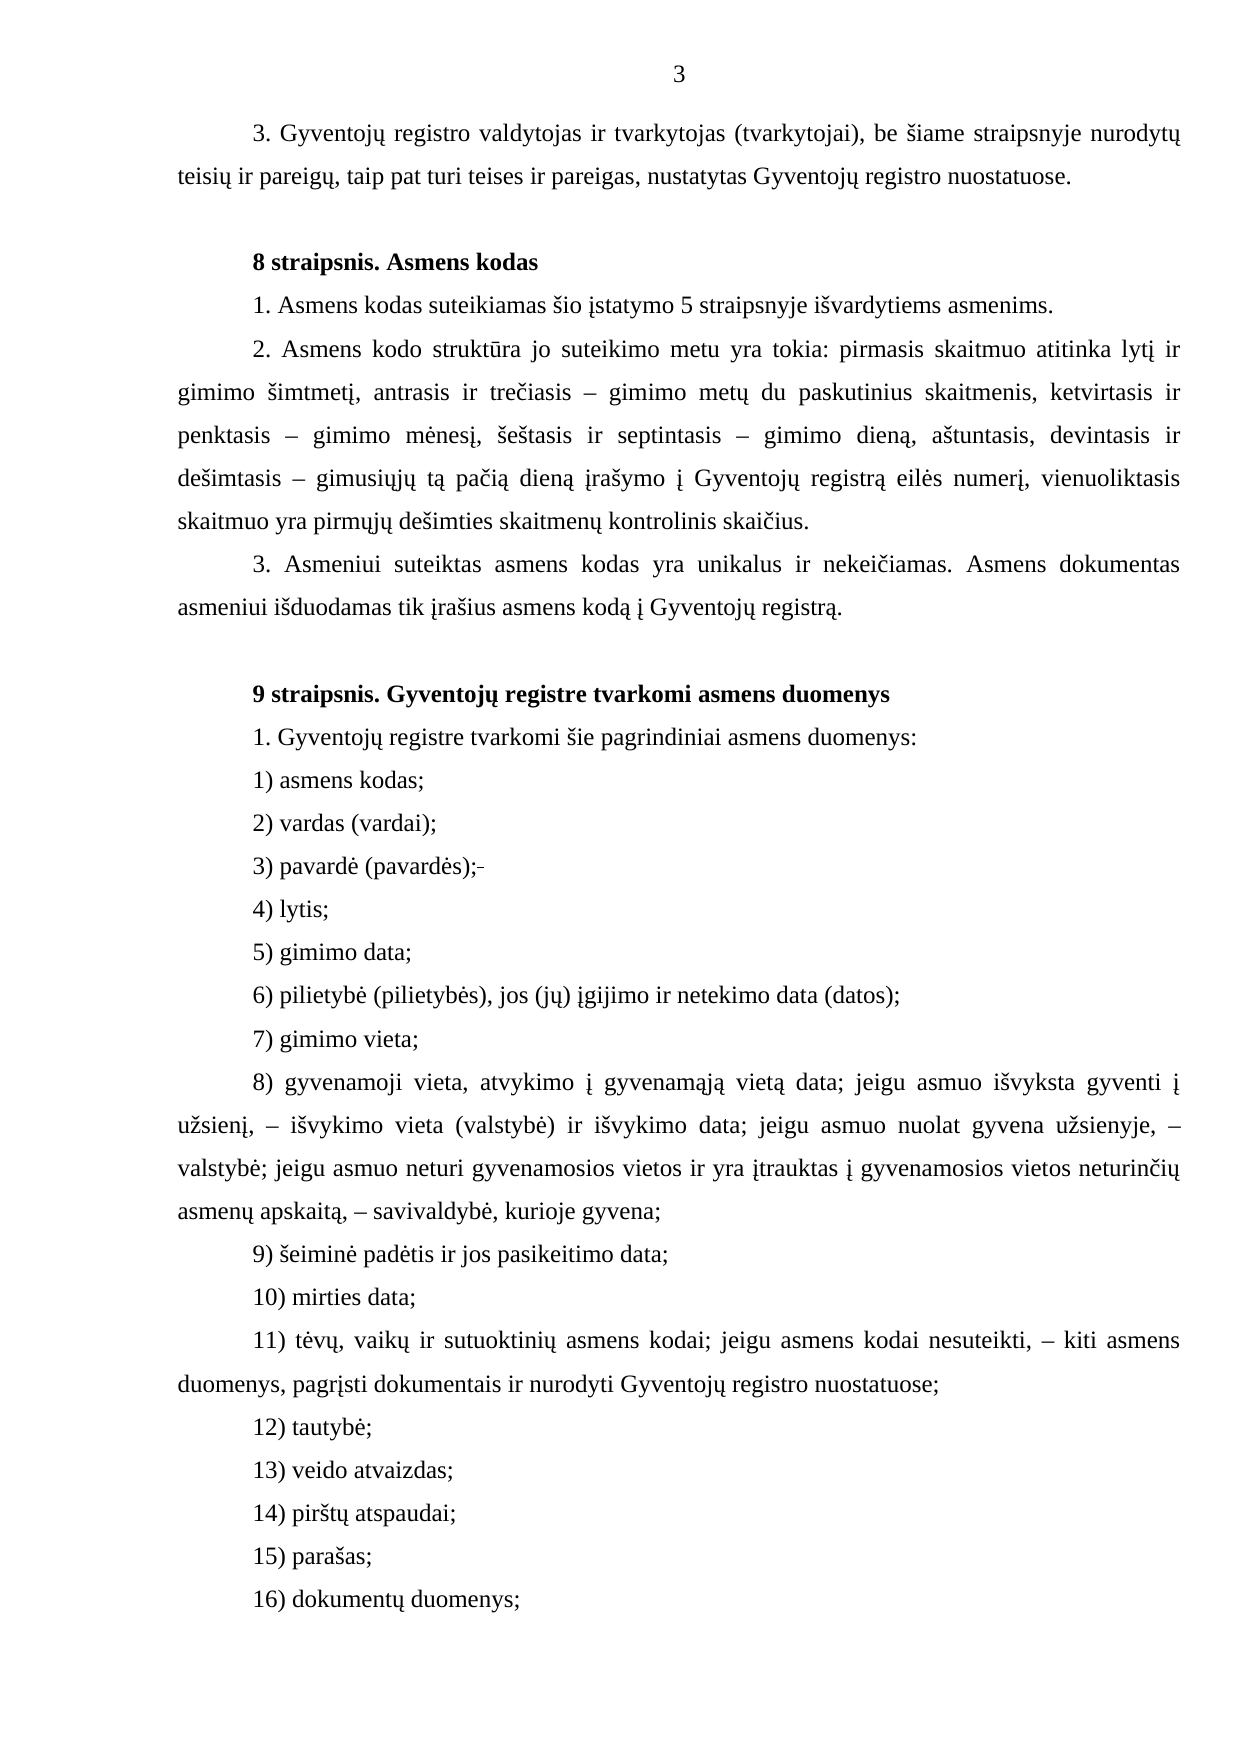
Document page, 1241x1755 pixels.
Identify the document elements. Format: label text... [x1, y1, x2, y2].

text 10) mirties data; [177, 1282, 1181, 1311]
text 6) pilietybė (pilietybės), jos (jų) įgijimo ir netekimo data (datos); [177, 981, 1181, 1009]
text 15) parašas; [177, 1541, 1181, 1570]
text 5) gimimo data; [177, 937, 1181, 966]
text 11) tėvų, vaikų ir sutuoktinių asmens kodai; jeigu asmens kodai nesuteikti, – kiti asmens duomenys, pagrįsti dokumentais ir nurodyti Gyventojų registro nuostatuose; [177, 1326, 1181, 1397]
text 9) šeiminė padėtis ir jos pasikeitimo data; [177, 1239, 1181, 1268]
text 4) lytis; [177, 894, 1181, 923]
text 1) asmens kodas; [177, 765, 1181, 794]
text 3) pavardė (pavardės); [177, 851, 1181, 880]
text 2. Asmens kodo struktūra jo suteikimo metu yra tokia: pirmasis skaitmuo atitinka lytį ir gimimo šimtmetį, antrasis ir trečiasis – gimimo metų du paskutinius skaitmenis, ketvirtasis ir penktasis – gimimo mėnesį, šeštasis ir septintasis – gimimo dieną, aštuntasis, devintasis ir dešimtasis – gimusiųjų tą pačią dieną įrašymo į Gyventojų registrą eilės numerį, vienuoliktasis skaitmuo yra pirmųjų dešimties skaitmenų kontrolinis skaičius. [177, 334, 1181, 535]
text 7) gimimo vieta; [177, 1024, 1181, 1052]
text 1. Gyventojų registre tvarkomi šie pagrindiniai asmens duomenys: [177, 722, 1181, 751]
text 2) vardas (vardai); [177, 808, 1181, 837]
text 9 straipsnis. Gyventojų registre tvarkomi asmens duomenys [177, 679, 1181, 707]
text 14) pirštų atspaudai; [177, 1498, 1181, 1527]
text 8) gyvenamoji vieta, atvykimo į gyvenamąją vietą data; jeigu asmuo išvyksta gyventi į užsienį, – išvykimo vieta (valstybė) ir išvykimo data; jeigu asmuo nuolat gyvena užsienyje, – valstybė; jeigu asmuo neturi gyvenamosios vietos ir yra įtrauktas į gyvenamosios vietos neturinčių asmenų apskaitą, – savivaldybė, kurioje gyvena; [177, 1067, 1181, 1225]
text 13) veido atvaizdas; [177, 1455, 1181, 1484]
text 3. Asmeniui suteiktas asmens kodas yra unikalus ir nekeičiamas. Asmens dokumentas asmeniui išduodamas tik įrašius asmens kodą į Gyventojų registrą. [177, 549, 1181, 621]
text 3. Gyventojų registro valdytojas ir tvarkytojas (tvarkytojai), be šiame straipsnyje nurodytų teisių ir pareigų, taip pat turi teises ir pareigas, nustatytas Gyventojų registro nuostatuose. [177, 118, 1181, 190]
text 16) dokumentų duomenys; [177, 1584, 1181, 1613]
text 8 straipsnis. Asmens kodas [177, 247, 1181, 276]
text 12) tautybė; [177, 1412, 1181, 1441]
text 1. Asmens kodas suteikiamas šio įstatymo 5 straipsnyje išvardytiems asmenims. [177, 291, 1181, 319]
